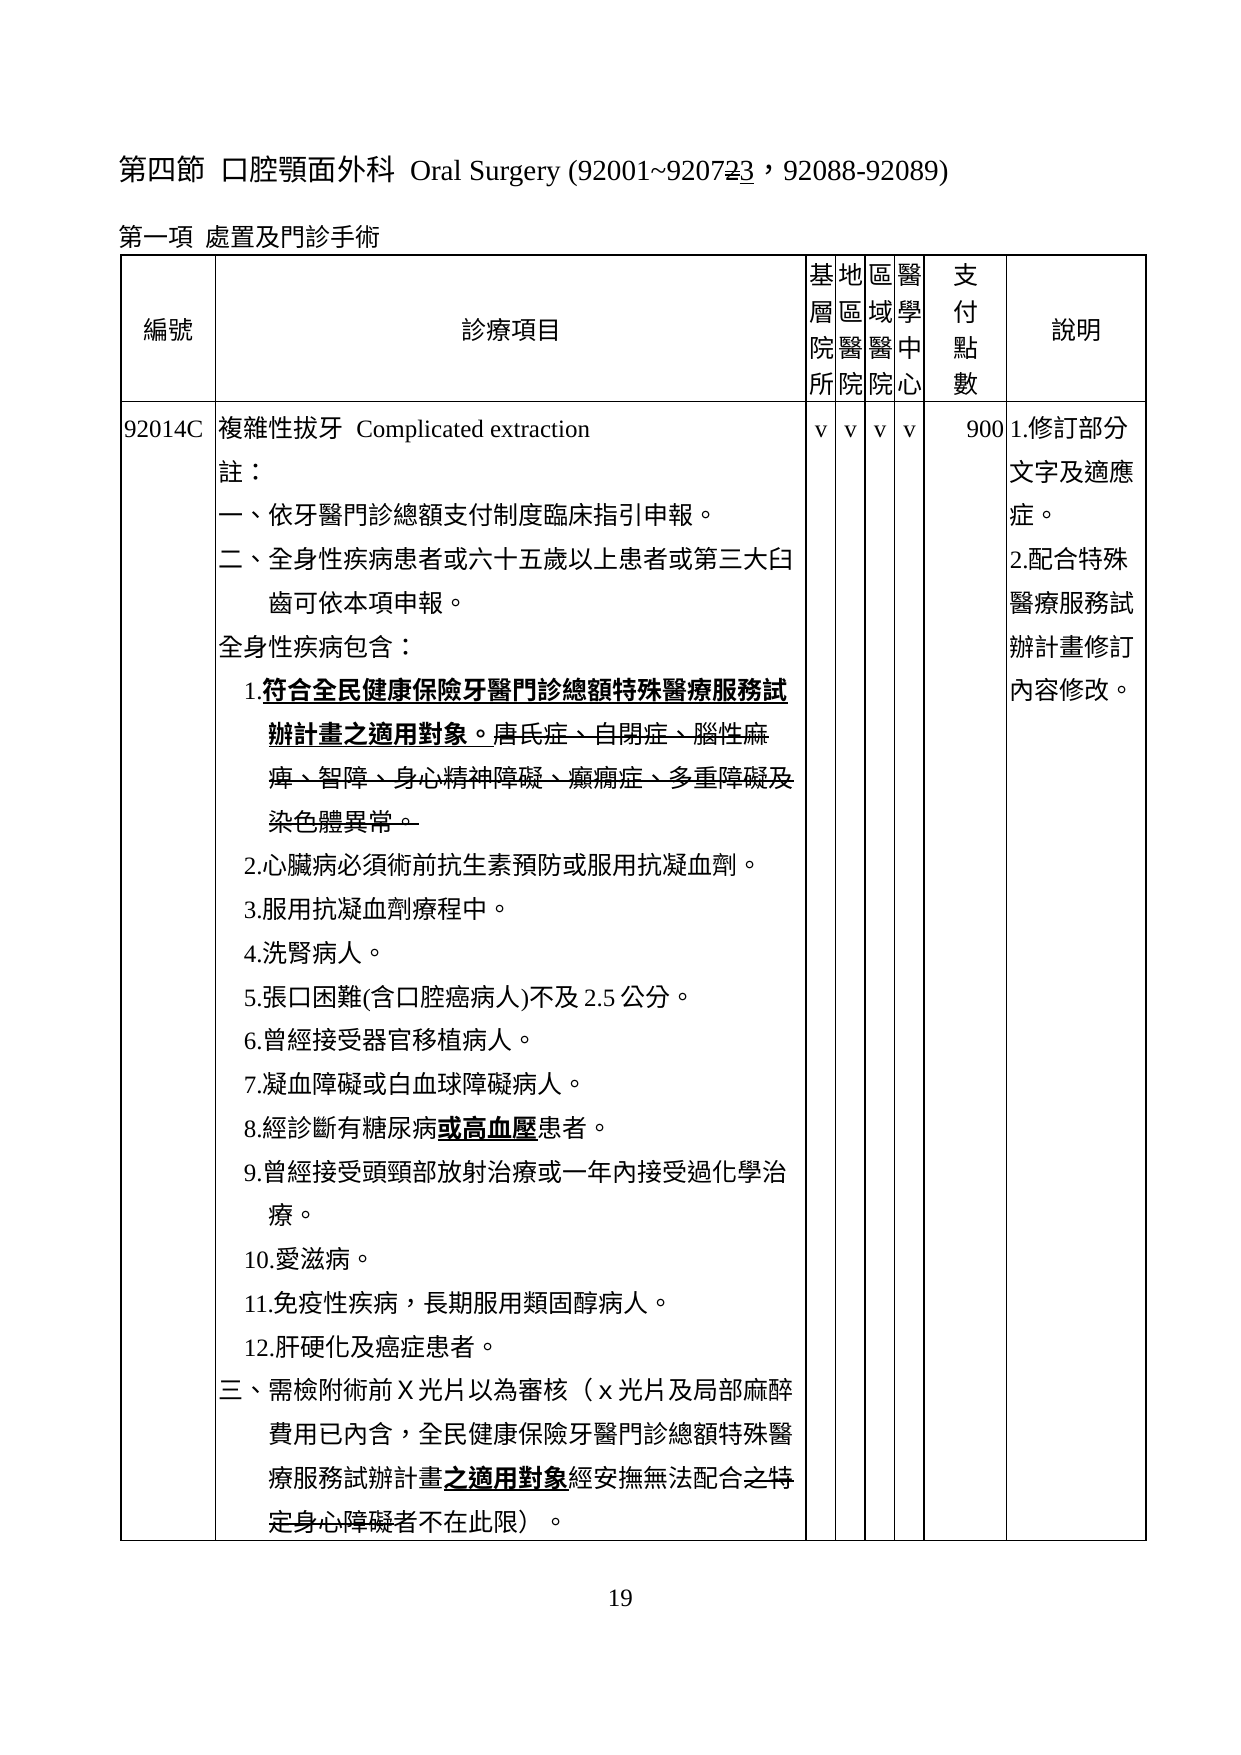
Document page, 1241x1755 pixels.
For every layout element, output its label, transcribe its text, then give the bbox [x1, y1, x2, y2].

table_header 說明 [1007, 256, 1145, 401]
table_cell 1.修訂部分文字及適應症。 2.配合特殊醫療服務試辦計畫修訂內容修改。 [1007, 402, 1145, 1540]
table_cell 複雜性拔牙 Complicated extraction 註： 一、依牙醫門診總額支付制度臨床指引申報。 二、全身性疾病患者或六十五歲以上患者或第三大臼齒可依本項申報。 全身性疾病包含： 1.符合全民健康保險牙醫門診總額特殊醫療服務試辦計畫之適用對象。唐氏症、自閉症、腦性麻痺、智障、身心精神障礙、癲癇症、多重障礙及染色體異常。 2.心臟病必須術前抗生素預防或服用抗凝血劑。 3.服用抗凝血劑療程中。 4.洗腎病人。 5.張口困難(含口腔癌病人)不及2.5公分。 6.曾經接受器官移植病人。 7.凝血障礙或白血球障礙病人。 8.經診斷有糖尿病或高血壓患者。 9.曾經接受頭頸部放射治療或一年內接受過化學治療。 10.愛滋病。 11.免疫性疾病，長期服用類固醇病人。 12.肝硬化及癌症患者。 三、需檢附術前Ｘ光片以為審核（ｘ光片及局部麻醉費用已內含，全民健康保險牙醫門診總額特殊醫療服務試辦計畫之適用對象經安撫無法配合之特定身心障礙者不在此限）。 [216, 402, 805, 1540]
text 第一項 處置及門診手術 [118, 218, 1122, 254]
table_cell v [895, 402, 923, 1540]
table_header 編號 [122, 256, 215, 401]
table_cell 92014C [122, 402, 215, 1540]
table_cell 900 [925, 402, 1006, 1540]
table_cell v [836, 402, 864, 1540]
table_cell v [807, 402, 835, 1540]
table_header 基 層 院 所 [807, 256, 835, 401]
table_header 支 付 點 數 [925, 256, 1006, 401]
text 第四節 口腔顎面外科 Oral Surgery (92001~920723，92088-92089) [118, 147, 1122, 189]
table_header 區 域 醫 院 [866, 256, 894, 401]
table_header 地 區 醫 院 [836, 256, 864, 401]
table_header 診療項目 [216, 256, 805, 401]
table_header 醫 學 中 心 [895, 256, 923, 401]
table_cell v [866, 402, 894, 1540]
